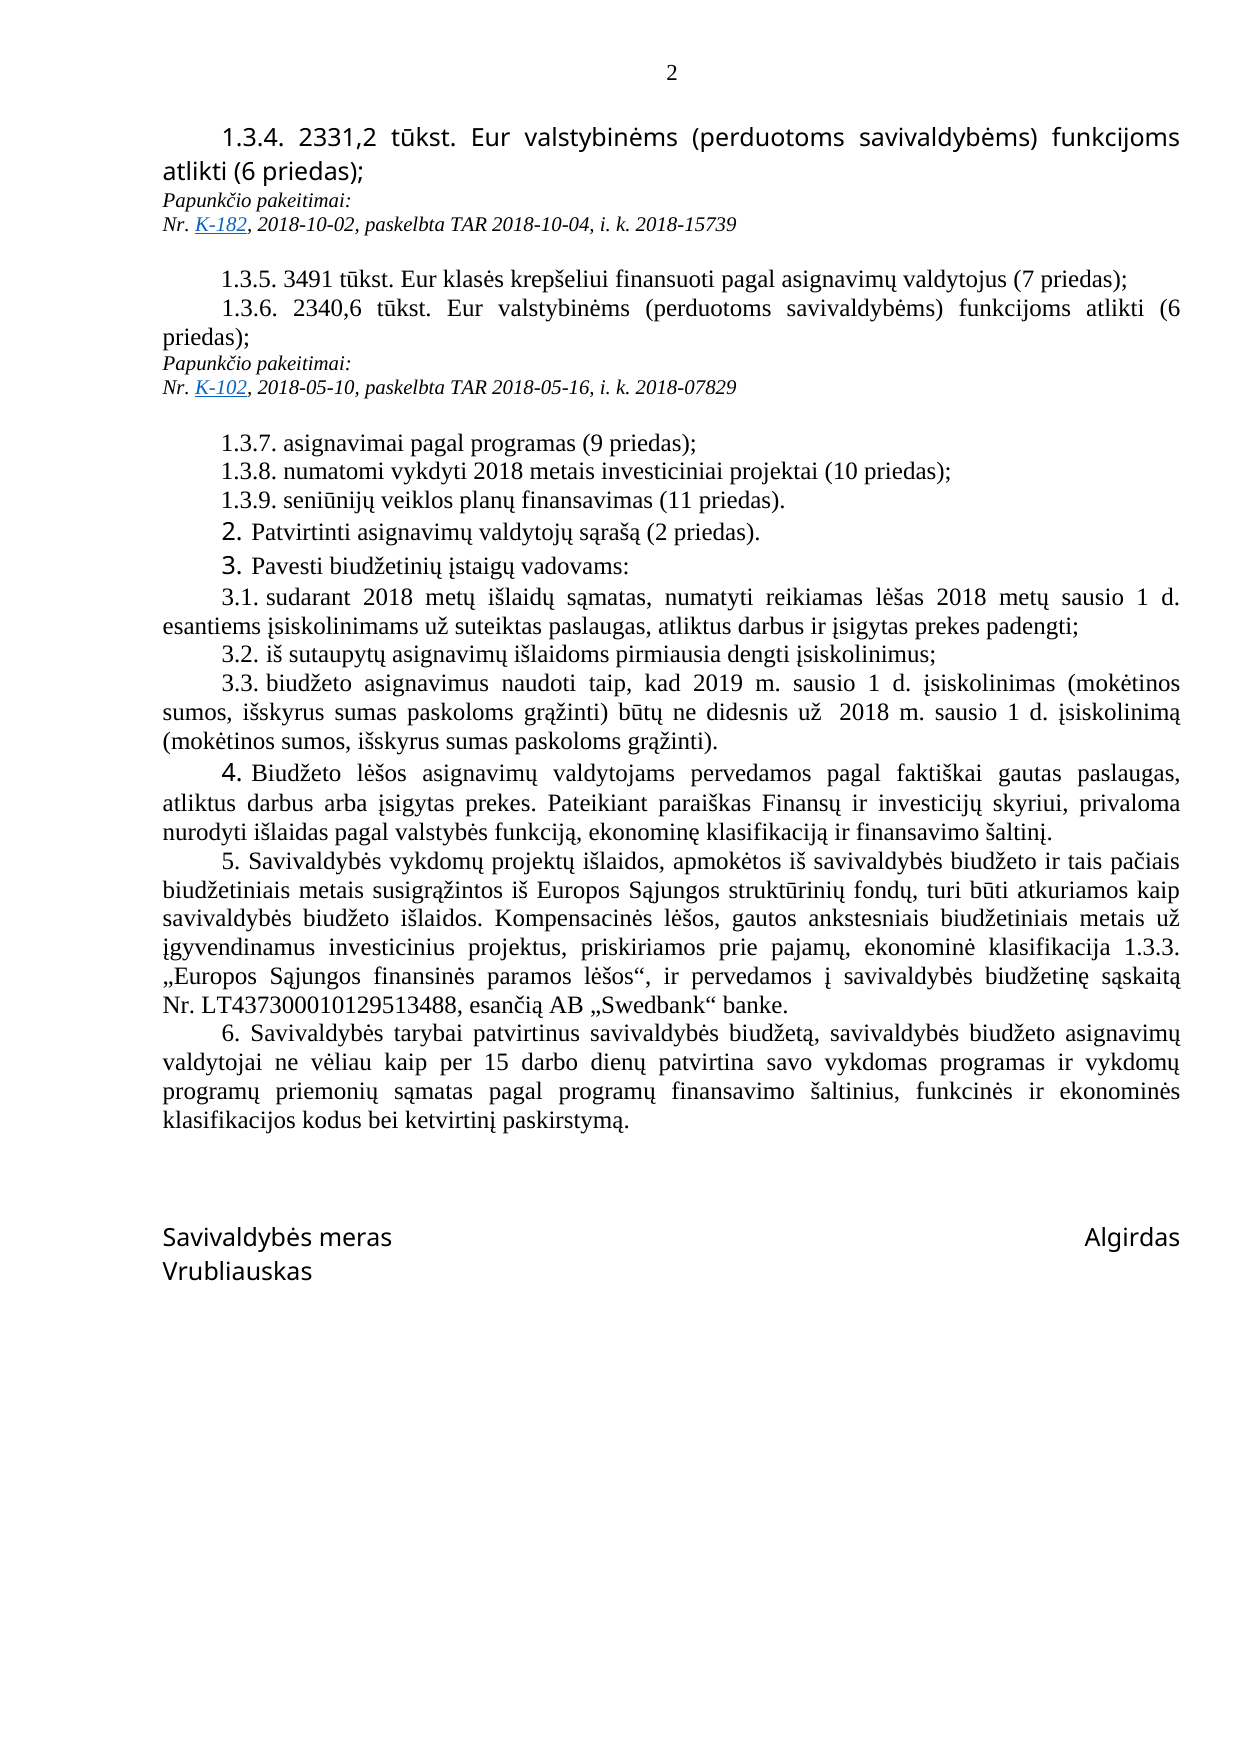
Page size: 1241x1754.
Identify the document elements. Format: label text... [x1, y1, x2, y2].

text Nr. K-102, 2018-05-10, paskelbta TAR 2018-05-16, i. k. 2018-07829 [162, 375, 1181, 399]
text Nr. K-182, 2018-10-02, paskelbta TAR 2018-10-04, i. k. 2018-15739 [162, 212, 1181, 236]
text 3.2. iš sutaupytų asignavimų išlaidoms pirmiausia dengti įsiskolinimus; [162, 639, 1181, 668]
text Papunkčio pakeitimai: [162, 351, 1181, 375]
text 1.3.6. 2340,6 tūkst. Eur valstybinėms (perduotoms savivaldybėms) funkcijoms atlikti (6 priedas); [162, 293, 1181, 351]
text Papunkčio pakeitimai: [162, 188, 1181, 212]
text 1.3.7. asignavimai pagal programas (9 priedas); [162, 428, 1181, 456]
text 3. Pavesti biudžetinių įstaigų vadovams: [162, 548, 1181, 582]
text 6. Savivaldybės tarybai patvirtinus savivaldybės biudžetą, savivaldybės biudžeto asignavimų valdytojai ne vėliau kaip per 15 darbo dienų patvirtina savo vykdomas programas ir vykdomų programų priemonių sąmatas pagal programų finansavimo šaltinius, funkcinės ir ekonominės klasifikacijos kodus bei ketvirtinį paskirstymą. [162, 1018, 1181, 1133]
text 1.3.5. 3491 tūkst. Eur klasės krepšeliui finansuoti pagal asignavimų valdytojus (7 priedas); [162, 264, 1181, 293]
text Savivaldybės meras Algirdas Vrubliauskas [162, 1220, 1181, 1288]
text 2. Patvirtinti asignavimų valdytojų sąrašą (2 priedas). [162, 514, 1181, 548]
text 3.1. sudarant 2018 metų išlaidų sąmatas, numatyti reikiamas lėšas 2018 metų sausio 1 d. esantiems įsiskolinimams už suteiktas paslaugas, atliktus darbus ir įsigytas prekes padengti; [162, 582, 1181, 639]
text 1.3.9. seniūnijų veiklos planų finansavimas (11 priedas). [162, 485, 1181, 514]
text 4. Biudžeto lėšos asignavimų valdytojams pervedamos pagal faktiškai gautas paslaugas, atliktus darbus arba įsigytas prekes. Pateikiant paraiškas Finansų ir investicijų skyriui, privaloma nurodyti išlaidas pagal valstybės funkciją, ekonominę klasifikaciją ir finansavimo šaltinį. [162, 754, 1181, 846]
text 5. Savivaldybės vykdomų projektų išlaidos, apmokėtos iš savivaldybės biudžeto ir tais pačiais biudžetiniais metais susigrąžintos iš Europos Sąjungos struktūrinių fondų, turi būti atkuriamos kaip savivaldybės biudžeto išlaidos. Kompensacinės lėšos, gautos ankstesniais biudžetiniais metais už įgyvendinamus investicinius projektus, priskiriamos prie pajamų, ekonominė klasifikacija 1.3.3. „Europos Sąjungos finansinės paramos lėšos“, ir pervedamos į savivaldybės biudžetinę sąskaitą Nr. LT437300010129513488, esančią AB „Swedbank“ banke. [162, 846, 1181, 1018]
text 1.3.8. numatomi vykdyti 2018 metais investiciniai projektai (10 priedas); [162, 456, 1181, 485]
text 3.3. biudžeto asignavimus naudoti taip, kad 2019 m. sausio 1 d. įsiskolinimas (mokėtinos sumos, išskyrus sumas paskoloms grąžinti) būtų ne didesnis už 2018 m. sausio 1 d. įsiskolinimą (mokėtinos sumos, išskyrus sumas paskoloms grąžinti). [162, 668, 1181, 754]
text 1.3.4. 2331,2 tūkst. Eur valstybinėms (perduotoms savivaldybėms) funkcijoms atlikti (6 priedas); [162, 119, 1181, 188]
